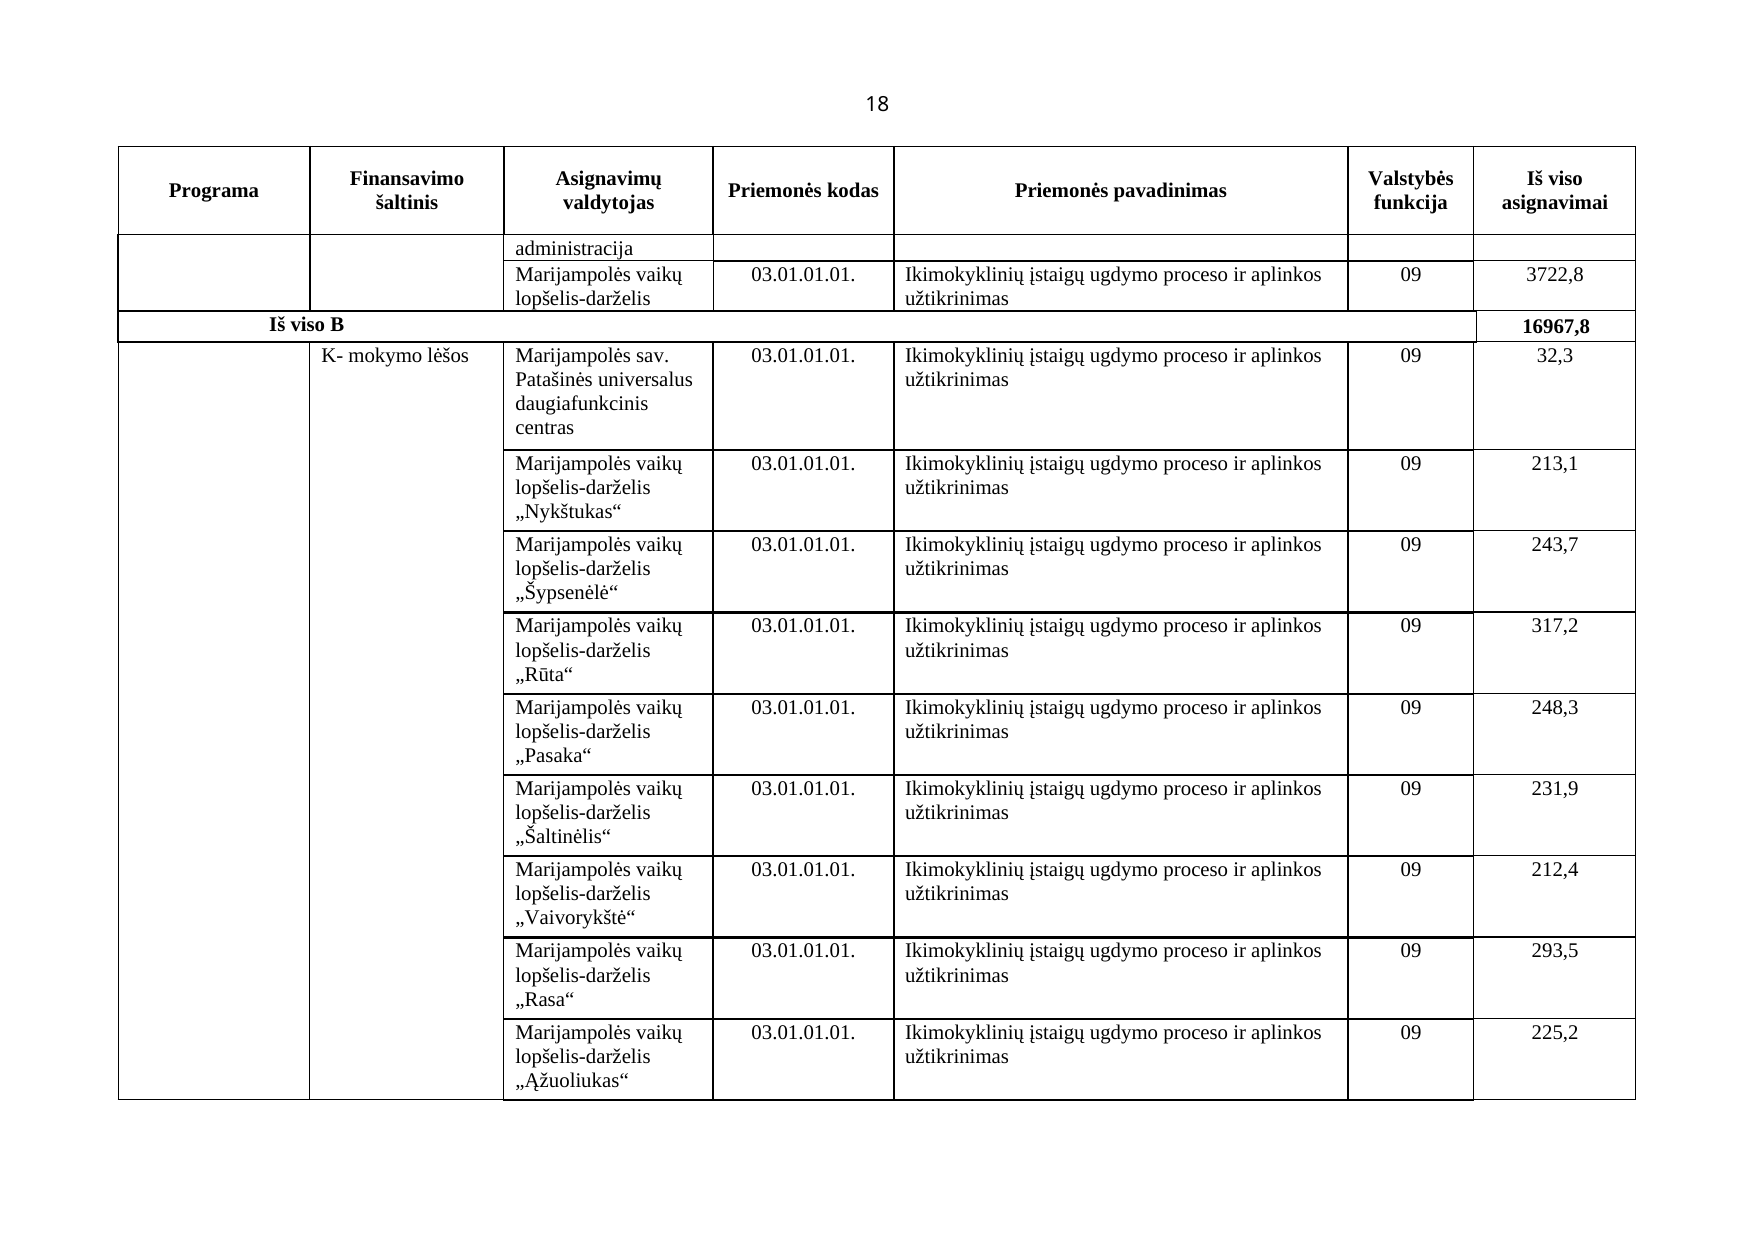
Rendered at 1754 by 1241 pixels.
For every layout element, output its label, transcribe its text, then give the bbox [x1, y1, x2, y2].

table_cell administracija [504, 235, 713, 259]
table_cell 09 [1349, 857, 1473, 936]
table_cell Ikimokyklinių įstaigų ugdymo proceso ir aplinkos užtikrinimas [895, 262, 1347, 310]
table_cell Marijampolės vaikų lopšelis-darželis „Šaltinėlis“ [504, 776, 712, 855]
table_cell 317,2 [1474, 613, 1635, 693]
table_cell Ikimokyklinių įstaigų ugdymo proceso ir aplinkos užtikrinimas [895, 939, 1347, 1018]
table_cell Marijampolės vaikų lopšelis-darželis „Pasaka“ [504, 695, 712, 774]
table_cell Ikimokyklinių įstaigų ugdymo proceso ir aplinkos užtikrinimas [895, 532, 1347, 611]
table_cell 03.01.01.01. [714, 343, 893, 449]
table_cell 16967,8 [1477, 311, 1635, 341]
table_header Priemonės pavadinimas [895, 147, 1347, 233]
table_cell Marijampolės sav. Patašinės universalus daugiafunkcinis centras [504, 343, 712, 449]
table_cell 09 [1349, 939, 1473, 1018]
table_header Valstybės funkcija [1349, 147, 1473, 233]
table_cell 09 [1349, 776, 1473, 855]
table_cell [1349, 235, 1473, 259]
table_cell 03.01.01.01. [714, 532, 893, 611]
table_cell 3722,8 [1474, 261, 1635, 310]
table_cell Ikimokyklinių įstaigų ugdymo proceso ir aplinkos užtikrinimas [895, 614, 1347, 693]
table_cell 248,3 [1474, 694, 1635, 774]
table_cell 09 [1349, 1020, 1473, 1099]
table_cell Marijampolės vaikų lopšelis-darželis „Ąžuoliukas“ [504, 1020, 712, 1099]
table_cell 231,9 [1474, 775, 1635, 855]
table_cell [310, 530, 503, 1099]
table_cell Ikimokyklinių įstaigų ugdymo proceso ir aplinkos užtikrinimas [895, 1020, 1347, 1099]
table_cell 212,4 [1474, 856, 1635, 936]
table_cell Marijampolės vaikų lopšelis-darželis „Vaivorykštė“ [504, 857, 712, 936]
table_header Iš viso asignavimai [1474, 147, 1635, 233]
table_cell 03.01.01.01. [714, 1020, 893, 1099]
table_cell Ikimokyklinių įstaigų ugdymo proceso ir aplinkos užtikrinimas [895, 695, 1347, 774]
table_cell Iš viso B [119, 312, 1476, 341]
table_cell Ikimokyklinių įstaigų ugdymo proceso ir aplinkos užtikrinimas [895, 857, 1347, 936]
table_header Finansavimo šaltinis [311, 147, 503, 233]
table_cell 09 [1349, 532, 1473, 611]
table_cell Marijampolės vaikų lopšelis-darželis [504, 261, 713, 310]
table_cell Ikimokyklinių įstaigų ugdymo proceso ir aplinkos užtikrinimas [895, 451, 1347, 530]
table_header Asignavimų valdytojas [505, 147, 712, 233]
table_cell 03.01.01.01. [714, 451, 893, 530]
table_cell [119, 235, 309, 259]
table_cell 09 [1349, 695, 1473, 774]
table_cell Ikimokyklinių įstaigų ugdymo proceso ir aplinkos užtikrinimas [895, 343, 1347, 449]
table_cell 213,1 [1474, 450, 1635, 530]
table_cell 243,7 [1474, 531, 1635, 611]
table_cell 09 [1349, 262, 1473, 310]
table_cell 03.01.01.01. [714, 776, 893, 855]
table_cell 03.01.01.01. [714, 695, 893, 774]
table_header Priemonės kodas [714, 147, 893, 233]
table_cell Marijampolės vaikų lopšelis-darželis „Šypsenėlė“ [504, 532, 712, 611]
table_cell 09 [1349, 343, 1473, 449]
table_cell 09 [1349, 451, 1473, 530]
table_cell [119, 260, 309, 310]
table_cell 03.01.01.01. [714, 939, 893, 1018]
table_cell Marijampolės vaikų lopšelis-darželis „Nykštukas“ [504, 451, 712, 530]
table_cell 32,3 [1474, 342, 1635, 449]
table_cell Marijampolės vaikų lopšelis-darželis „Rasa“ [504, 939, 712, 1018]
table_cell 225,2 [1474, 1019, 1635, 1099]
table_cell Marijampolės vaikų lopšelis-darželis „Rūta“ [504, 614, 712, 693]
table_cell [311, 235, 503, 259]
table_cell 03.01.01.01. [714, 262, 893, 310]
table_cell 03.01.01.01. [714, 614, 893, 693]
table_cell [895, 235, 1347, 259]
table_cell K- mokymo lėšos [310, 343, 503, 530]
table_cell [311, 260, 503, 310]
table_cell [1474, 235, 1635, 259]
table_cell [119, 530, 309, 1099]
table_cell 09 [1349, 614, 1473, 693]
table_cell [119, 343, 309, 530]
table_cell Ikimokyklinių įstaigų ugdymo proceso ir aplinkos užtikrinimas [895, 776, 1347, 855]
table_header Programa [119, 147, 309, 233]
table_cell [714, 235, 893, 259]
table_cell 03.01.01.01. [714, 857, 893, 936]
table_cell 293,5 [1474, 938, 1635, 1018]
